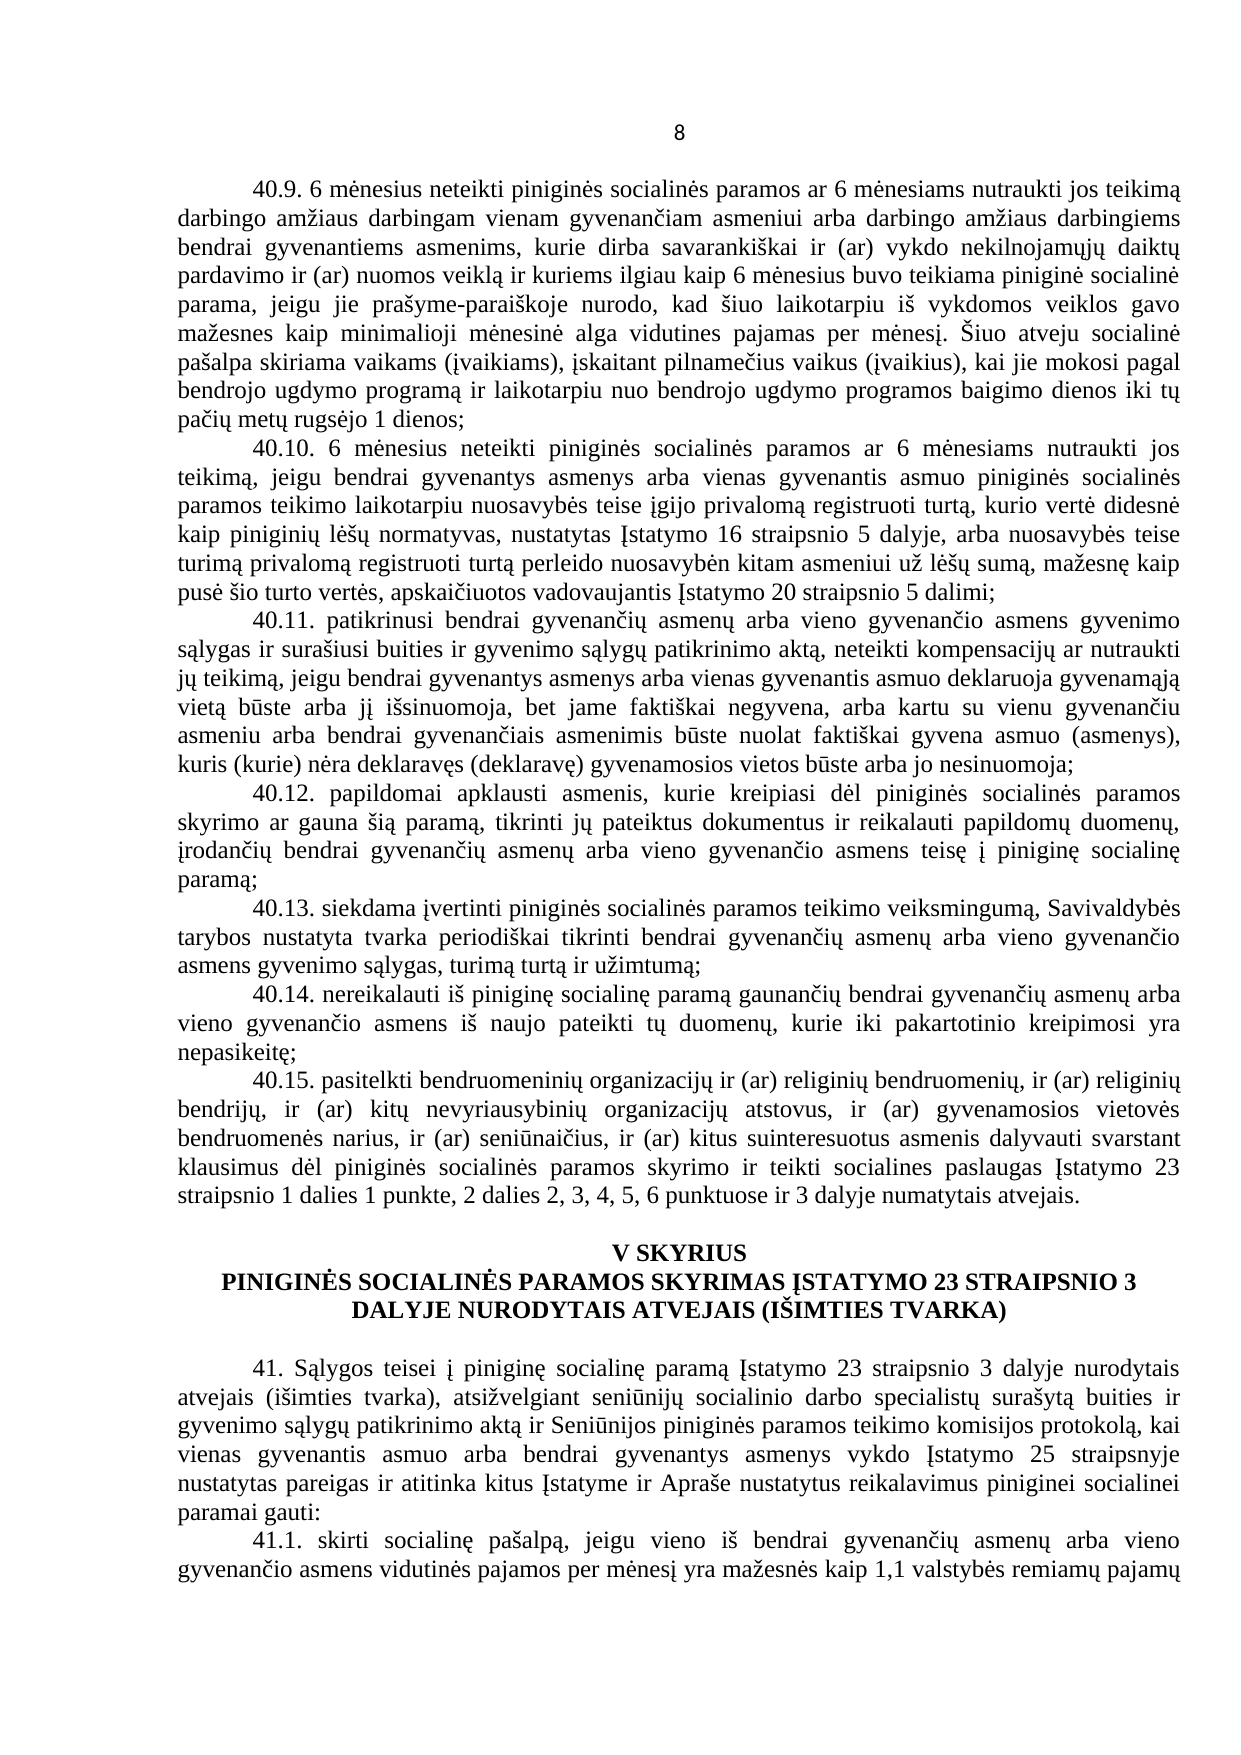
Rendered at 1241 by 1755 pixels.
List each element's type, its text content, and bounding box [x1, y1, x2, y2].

text V SKYRIUS [177, 1238, 1181, 1267]
text 40.9. 6 mėnesius neteikti piniginės socialinės paramos ar 6 mėnesiams nutraukti jos teikimą darbingo amžiaus darbingam vienam gyvenančiam asmeniui arba darbingo amžiaus darbingiems bendrai gyvenantiems asmenims, kurie dirba savarankiškai ir (ar) vykdo nekilnojamųjų daiktų pardavimo ir (ar) nuomos veiklą ir kuriems ilgiau kaip 6 mėnesius buvo teikiama piniginė socialinė parama, jeigu jie prašyme-paraiškoje nurodo, kad šiuo laikotarpiu iš vykdomos veiklos gavo mažesnes kaip minimalioji mėnesinė alga vidutines pajamas per mėnesį. Šiuo atveju socialinė pašalpa skiriama vaikams (įvaikiams), įskaitant pilnamečius vaikus (įvaikius), kai jie mokosi pagal bendrojo ugdymo programą ir laikotarpiu nuo bendrojo ugdymo programos baigimo dienos iki tų pačių metų rugsėjo 1 dienos; [177, 174, 1181, 433]
text PINIGINĖS SOCIALINĖS PARAMOS SKYRIMAS ĮSTATYMO 23 STRAIPSNIO 3 DALYJE NURODYTAIS ATVEJAIS (IŠIMTIES TVARKA) [177, 1267, 1181, 1324]
text 40.10. 6 mėnesius neteikti piniginės socialinės paramos ar 6 mėnesiams nutraukti jos teikimą, jeigu bendrai gyvenantys asmenys arba vienas gyvenantis asmuo piniginės socialinės paramos teikimo laikotarpiu nuosavybės teise įgijo privalomą registruoti turtą, kurio vertė didesnė kaip piniginių lėšų normatyvas, nustatytas Įstatymo 16 straipsnio 5 dalyje, arba nuosavybės teise turimą privalomą registruoti turtą perleido nuosavybėn kitam asmeniui už lėšų sumą, mažesnę kaip pusė šio turto vertės, apskaičiuotos vadovaujantis Įstatymo 20 straipsnio 5 dalimi; [177, 433, 1181, 605]
text 40.15. pasitelkti bendruomeninių organizacijų ir (ar) religinių bendruomenių, ir (ar) religinių bendrijų, ir (ar) kitų nevyriausybinių organizacijų atstovus, ir (ar) gyvenamosios vietovės bendruomenės narius, ir (ar) seniūnaičius, ir (ar) kitus suinteresuotus asmenis dalyvauti svarstant klausimus dėl piniginės socialinės paramos skyrimo ir teikti socialines paslaugas Įstatymo 23 straipsnio 1 dalies 1 punkte, 2 dalies 2, 3, 4, 5, 6 punktuose ir 3 dalyje numatytais atvejais. [177, 1065, 1181, 1209]
text 41. Sąlygos teisei į piniginę socialinę paramą Įstatymo 23 straipsnio 3 dalyje nurodytais atvejais (išimties tvarka), atsižvelgiant seniūnijų socialinio darbo specialistų surašytą buities ir gyvenimo sąlygų patikrinimo aktą ir Seniūnijos piniginės paramos teikimo komisijos protokolą, kai vienas gyvenantis asmuo arba bendrai gyvenantys asmenys vykdo Įstatymo 25 straipsnyje nustatytas pareigas ir atitinka kitus Įstatyme ir Apraše nustatytus reikalavimus piniginei socialinei paramai gauti: [177, 1353, 1181, 1525]
text 40.11. patikrinusi bendrai gyvenančių asmenų arba vieno gyvenančio asmens gyvenimo sąlygas ir surašiusi buities ir gyvenimo sąlygų patikrinimo aktą, neteikti kompensacijų ar nutraukti jų teikimą, jeigu bendrai gyvenantys asmenys arba vienas gyvenantis asmuo deklaruoja gyvenamąją vietą būste arba jį išsinuomoja, bet jame faktiškai negyvena, arba kartu su vienu gyvenančiu asmeniu arba bendrai gyvenančiais asmenimis būste nuolat faktiškai gyvena asmuo (asmenys), kuris (kurie) nėra deklaravęs (deklaravę) gyvenamosios vietos būste arba jo nesinuomoja; [177, 605, 1181, 778]
text 40.13. siekdama įvertinti piniginės socialinės paramos teikimo veiksmingumą, Savivaldybės tarybos nustatyta tvarka periodiškai tikrinti bendrai gyvenančių asmenų arba vieno gyvenančio asmens gyvenimo sąlygas, turimą turtą ir užimtumą; [177, 893, 1181, 979]
text 40.12. papildomai apklausti asmenis, kurie kreipiasi dėl piniginės socialinės paramos skyrimo ar gauna šią paramą, tikrinti jų pateiktus dokumentus ir reikalauti papildomų duomenų, įrodančių bendrai gyvenančių asmenų arba vieno gyvenančio asmens teisę į piniginę socialinę paramą; [177, 778, 1181, 893]
text 41.1. skirti socialinę pašalpą, jeigu vieno iš bendrai gyvenančių asmenų arba vieno gyvenančio asmens vidutinės pajamos per mėnesį yra mažesnės kaip 1,1 valstybės remiamų pajamų [177, 1525, 1181, 1583]
text 40.14. nereikalauti iš piniginę socialinę paramą gaunančių bendrai gyvenančių asmenų arba vieno gyvenančio asmens iš naujo pateikti tų duomenų, kurie iki pakartotinio kreipimosi yra nepasikeitę; [177, 979, 1181, 1065]
